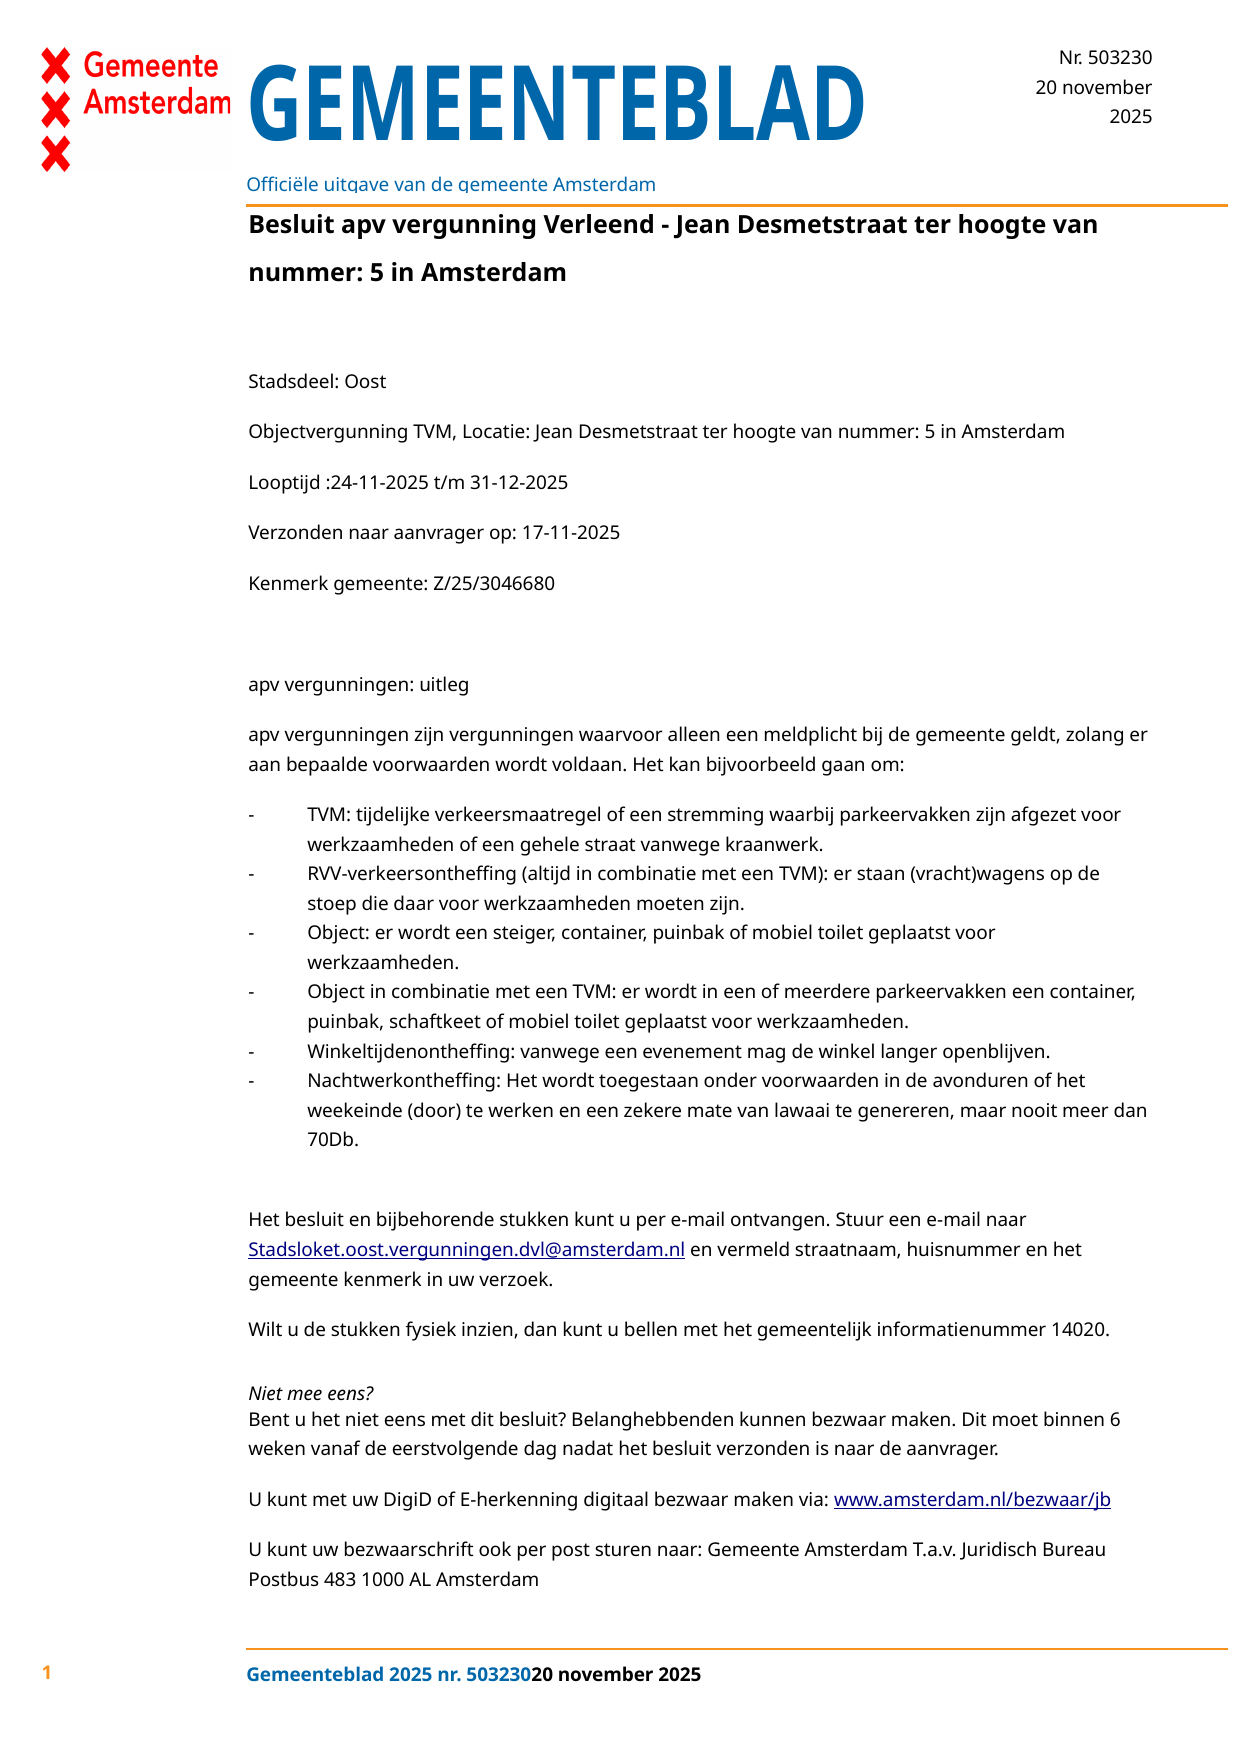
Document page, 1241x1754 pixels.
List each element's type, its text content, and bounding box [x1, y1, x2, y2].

text Verzonden naar aanvrager op: 17-11-2025 [248, 519, 1152, 545]
text Besluit apv vergunning Verleend - Jean Desmetstraat ter hoogte van nummer: 5 in Amsterdam [248, 207, 1152, 288]
text Bent u het niet eens met dit besluit? Belanghebbenden kunnen bezwaar maken. Dit moet binnen 6 weken vanaf de eerstvolgende dag nadat het besluit verzonden is naar de aanvrager. [248, 1406, 1152, 1461]
text Niet mee eens? [248, 1380, 1152, 1406]
list Winkeltijdenontheffing: vanwege een evenement mag de winkel langer openblijven. [248, 1038, 1152, 1064]
picture [41, 47, 231, 172]
text Het besluit en bijbehorende stukken kunt u per e-mail ontvangen. Stuur een e-mail naar Stadsloket.oost.vergunningen.dvl@amsterdam.nl en vermeld straatnaam, huisnummer en het gemeente kenmerk in uw verzoek. [248, 1207, 1152, 1292]
list Object: er wordt een steiger, container, puinbak of mobiel toilet geplaatst voor werkzaamheden. [248, 919, 1152, 975]
text Objectvergunning TVM, Locatie: Jean Desmetstraat ter hoogte van nummer: 5 in Amsterdam [248, 419, 1152, 444]
text Looptijd :24-11-2025 t/m 31-12-2025 [248, 469, 1152, 495]
text U kunt met uw DigiD of E-herkenning digitaal bezwaar maken via: www.amsterdam.nl/bezwaar/jb [248, 1486, 1152, 1512]
list Object in combinatie met een TVM: er wordt in een of meerdere parkeervakken een container, puinbak, schaftkeet of mobiel toilet geplaatst voor werkzaamheden. [248, 979, 1152, 1034]
text Stadsdeel: Oost [248, 368, 1152, 394]
list Nachtwerkontheffing: Het wordt toegestaan onder voorwaarden in de avonduren of het weekeinde (door) te werken en een zekere mate van lawaai te genereren, maar nooit meer dan 70Db. [248, 1067, 1152, 1152]
text Kenmerk gemeente: Z/25/3046680 [248, 570, 1152, 596]
text apv vergunningen: uitleg [248, 671, 1152, 697]
list RVV-verkeersontheffing (altijd in combinatie met een TVM): er staan (vracht)wagens op de stoep die daar voor werkzaamheden moeten zijn. [248, 860, 1152, 916]
text U kunt uw bezwaarschrift ook per post sturen naar: Gemeente Amsterdam T.a.v. Juridisch Bureau Postbus 483 1000 AL Amsterdam [248, 1536, 1152, 1592]
text apv vergunningen zijn vergunningen waarvoor alleen een meldplicht bij de gemeente geldt, zolang er aan bepaalde voorwaarden wordt voldaan. Het kan bijvoorbeeld gaan om: [248, 721, 1152, 777]
text Wilt u de stukken fysiek inzien, dan kunt u bellen met het gemeentelijk informatienummer 14020. [248, 1316, 1152, 1342]
list TVM: tijdelijke verkeersmaatregel of een stremming waarbij parkeervakken zijn afgezet voor werkzaamheden of een gehele straat vanwege kraanwerk. [248, 801, 1152, 857]
